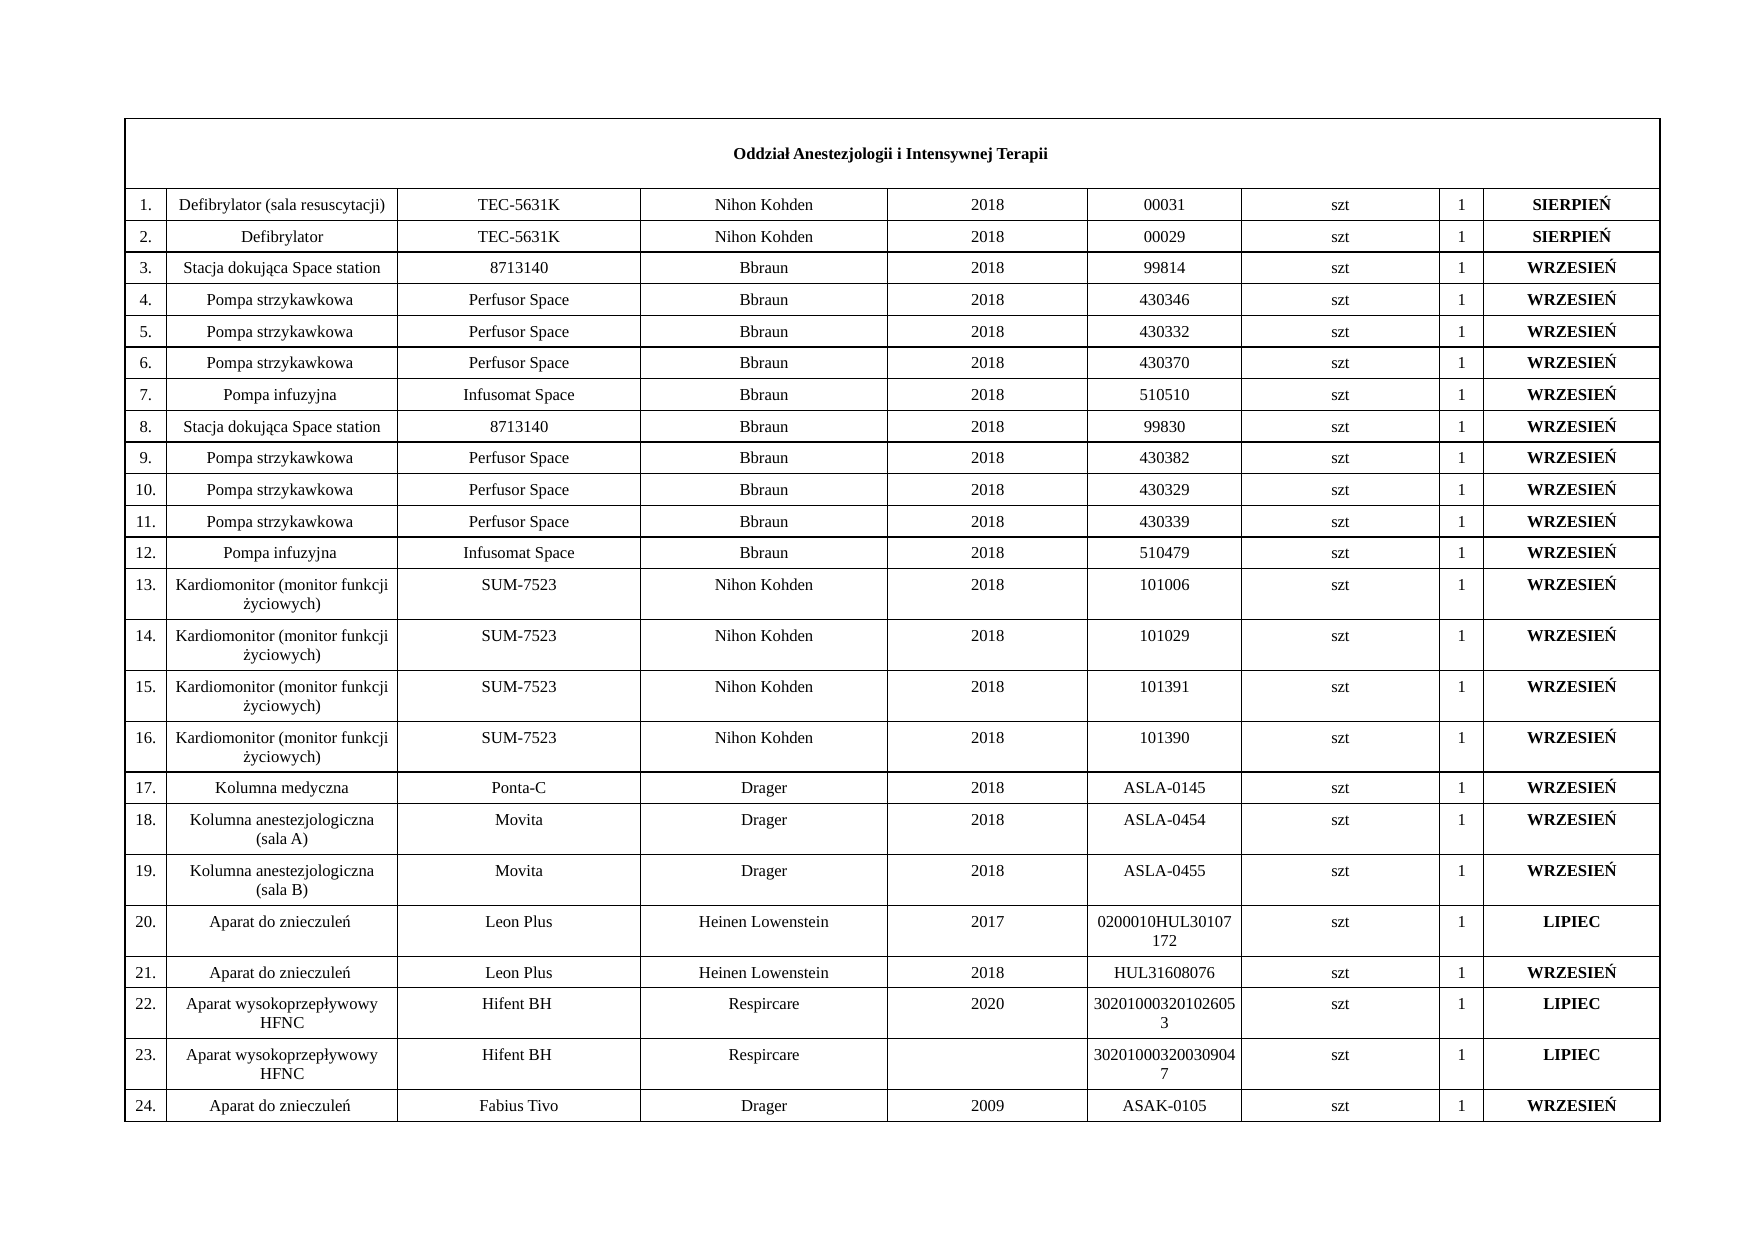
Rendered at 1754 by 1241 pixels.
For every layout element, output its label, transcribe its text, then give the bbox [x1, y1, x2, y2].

table_cell [888, 1039, 1087, 1089]
table_cell Aparat do znieczuleń [167, 906, 397, 956]
table_cell 2018 [888, 855, 1087, 905]
table_cell 430332 [1088, 316, 1241, 346]
table_cell 2018 [888, 671, 1087, 721]
table_cell 2018 [888, 773, 1087, 803]
table_cell 1 [1440, 988, 1483, 1038]
table_cell 1 [1440, 379, 1483, 410]
table_cell szt [1242, 988, 1439, 1038]
table_cell 2018 [888, 348, 1087, 378]
table_cell 22. [126, 988, 166, 1038]
table_cell Oddział Anestezjologii i Intensywnej Terapii [126, 119, 1659, 188]
table_cell ASLA-0145 [1088, 773, 1241, 803]
table_cell WRZESIEŃ [1484, 506, 1659, 536]
table_cell 101029 [1088, 620, 1241, 670]
table_cell szt [1242, 773, 1439, 803]
table_cell 1 [1440, 1090, 1483, 1121]
table_cell Leon Plus [398, 906, 640, 956]
table_cell 2018 [888, 189, 1087, 220]
table_cell Nihon Kohden [641, 189, 887, 220]
table_cell 00029 [1088, 221, 1241, 251]
table_cell 2018 [888, 506, 1087, 536]
table_cell 15. [126, 671, 166, 721]
table_cell 12. [126, 538, 166, 568]
table_cell WRZESIEŃ [1484, 316, 1659, 346]
table_cell Pompa strzykawkowa [167, 443, 397, 473]
table_cell Bbraun [641, 284, 887, 315]
table_cell 1 [1440, 773, 1483, 803]
table_cell WRZESIEŃ [1484, 253, 1659, 283]
table_cell 2018 [888, 474, 1087, 505]
table_cell WRZESIEŃ [1484, 773, 1659, 803]
table_cell 1 [1440, 189, 1483, 220]
table_cell 18. [126, 804, 166, 854]
table_cell 2018 [888, 620, 1087, 670]
table_cell 1 [1440, 348, 1483, 378]
table_cell HUL31608076 [1088, 957, 1241, 987]
table_cell 1 [1440, 671, 1483, 721]
table_cell 8713140 [398, 253, 640, 283]
table_cell 2018 [888, 316, 1087, 346]
table_cell Nihon Kohden [641, 722, 887, 771]
table_cell 2020 [888, 988, 1087, 1038]
table_cell 430370 [1088, 348, 1241, 378]
table_cell 2018 [888, 411, 1087, 441]
table_cell WRZESIEŃ [1484, 443, 1659, 473]
table_cell Aparat do znieczuleń [167, 957, 397, 987]
table_cell 20. [126, 906, 166, 956]
table_cell Kolumna medyczna [167, 773, 397, 803]
table_cell Bbraun [641, 474, 887, 505]
table_cell 0200010HUL30107172 [1088, 906, 1241, 956]
table_cell Aparat wysokoprzepływowy HFNC [167, 988, 397, 1038]
table_cell 2018 [888, 957, 1087, 987]
table_cell szt [1242, 1090, 1439, 1121]
table_cell Kardiomonitor (monitor funkcji życiowych) [167, 722, 397, 771]
table_cell 101390 [1088, 722, 1241, 771]
table_cell 1 [1440, 569, 1483, 619]
table_cell WRZESIEŃ [1484, 957, 1659, 987]
table_cell Perfusor Space [398, 284, 640, 315]
table_cell 10. [126, 474, 166, 505]
table_cell 8713140 [398, 411, 640, 441]
table_cell Defibrylator [167, 221, 397, 251]
table_cell szt [1242, 379, 1439, 410]
table_cell ASLA-0455 [1088, 855, 1241, 905]
table_cell WRZESIEŃ [1484, 284, 1659, 315]
table_cell Bbraun [641, 253, 887, 283]
table_cell 430329 [1088, 474, 1241, 505]
table_cell Stacja dokująca Space station [167, 253, 397, 283]
table_cell szt [1242, 804, 1439, 854]
table_cell Kardiomonitor (monitor funkcji życiowych) [167, 620, 397, 670]
table_cell 5. [126, 316, 166, 346]
table_cell SUM-7523 [398, 569, 640, 619]
table_cell 101391 [1088, 671, 1241, 721]
table_cell 2018 [888, 253, 1087, 283]
table_cell 23. [126, 1039, 166, 1089]
table_cell szt [1242, 1039, 1439, 1089]
table_cell Perfusor Space [398, 316, 640, 346]
table_cell Aparat wysokoprzepływowy HFNC [167, 1039, 397, 1089]
table_cell Drager [641, 1090, 887, 1121]
table_cell szt [1242, 671, 1439, 721]
table_cell 2017 [888, 906, 1087, 956]
table_cell Heinen Lowenstein [641, 906, 887, 956]
table_cell Aparat do znieczuleń [167, 1090, 397, 1121]
table_cell Drager [641, 773, 887, 803]
table_cell Bbraun [641, 506, 887, 536]
table_cell Kardiomonitor (monitor funkcji życiowych) [167, 569, 397, 619]
table_cell 14. [126, 620, 166, 670]
table_cell 2. [126, 221, 166, 251]
table_cell 2018 [888, 569, 1087, 619]
table_cell szt [1242, 443, 1439, 473]
table_cell SUM-7523 [398, 722, 640, 771]
table_cell 1 [1440, 620, 1483, 670]
table_cell szt [1242, 284, 1439, 315]
table_cell szt [1242, 620, 1439, 670]
table_cell 9. [126, 443, 166, 473]
table_cell 6. [126, 348, 166, 378]
table_cell LIPIEC [1484, 1039, 1659, 1089]
table_cell 510479 [1088, 538, 1241, 568]
table_cell 21. [126, 957, 166, 987]
table_cell Respircare [641, 988, 887, 1038]
table_cell TEC-5631K [398, 221, 640, 251]
table_cell SUM-7523 [398, 620, 640, 670]
table_cell Nihon Kohden [641, 671, 887, 721]
table_cell szt [1242, 474, 1439, 505]
table_cell szt [1242, 569, 1439, 619]
table_cell 17. [126, 773, 166, 803]
table_cell szt [1242, 538, 1439, 568]
table_cell TEC-5631K [398, 189, 640, 220]
table_cell Nihon Kohden [641, 569, 887, 619]
table_cell WRZESIEŃ [1484, 722, 1659, 771]
table_cell 1 [1440, 474, 1483, 505]
table_cell 4. [126, 284, 166, 315]
table_cell Hifent BH [398, 988, 640, 1038]
table_cell Kardiomonitor (monitor funkcji życiowych) [167, 671, 397, 721]
table_cell ASLA-0454 [1088, 804, 1241, 854]
table_cell Pompa strzykawkowa [167, 284, 397, 315]
table_cell WRZESIEŃ [1484, 855, 1659, 905]
table_cell 2018 [888, 379, 1087, 410]
table_cell Bbraun [641, 538, 887, 568]
table_cell Infusomat Space [398, 538, 640, 568]
table_cell Drager [641, 804, 887, 854]
table_cell SIERPIEŃ [1484, 189, 1659, 220]
table_cell szt [1242, 253, 1439, 283]
table_cell Drager [641, 855, 887, 905]
table_cell 16. [126, 722, 166, 771]
table_cell 13. [126, 569, 166, 619]
table_cell 2018 [888, 284, 1087, 315]
table_cell LIPIEC [1484, 906, 1659, 956]
table_cell WRZESIEŃ [1484, 1090, 1659, 1121]
table_cell 1. [126, 189, 166, 220]
table_cell Fabius Tivo [398, 1090, 640, 1121]
table_cell WRZESIEŃ [1484, 671, 1659, 721]
table_cell 2018 [888, 804, 1087, 854]
table_cell Perfusor Space [398, 443, 640, 473]
table_cell Nihon Kohden [641, 620, 887, 670]
table_cell WRZESIEŃ [1484, 474, 1659, 505]
table_cell 1 [1440, 906, 1483, 956]
table_cell szt [1242, 722, 1439, 771]
table_cell Stacja dokująca Space station [167, 411, 397, 441]
table_cell szt [1242, 316, 1439, 346]
table_cell szt [1242, 221, 1439, 251]
table_cell 1 [1440, 1039, 1483, 1089]
table_cell Perfusor Space [398, 348, 640, 378]
table_cell Pompa infuzyjna [167, 379, 397, 410]
table_cell 2018 [888, 443, 1087, 473]
table_cell 2018 [888, 538, 1087, 568]
table_cell 1 [1440, 221, 1483, 251]
table_cell szt [1242, 855, 1439, 905]
table_cell 1 [1440, 316, 1483, 346]
table_cell Bbraun [641, 348, 887, 378]
table_cell 99830 [1088, 411, 1241, 441]
table_cell szt [1242, 411, 1439, 441]
table_cell 2018 [888, 221, 1087, 251]
table_cell Ponta-C [398, 773, 640, 803]
table_cell 1 [1440, 538, 1483, 568]
table_cell 1 [1440, 957, 1483, 987]
table_cell Bbraun [641, 379, 887, 410]
table_cell Kolumna anestezjologiczna (sala B) [167, 855, 397, 905]
table_cell Defibrylator (sala resuscytacji) [167, 189, 397, 220]
table_cell Movita [398, 855, 640, 905]
table_cell SIERPIEŃ [1484, 221, 1659, 251]
table_cell 1 [1440, 253, 1483, 283]
table_cell SUM-7523 [398, 671, 640, 721]
table_cell Pompa infuzyjna [167, 538, 397, 568]
table_cell Hifent BH [398, 1039, 640, 1089]
table_cell Pompa strzykawkowa [167, 316, 397, 346]
table_cell szt [1242, 348, 1439, 378]
table_cell 430346 [1088, 284, 1241, 315]
table_cell Bbraun [641, 411, 887, 441]
table_cell WRZESIEŃ [1484, 379, 1659, 410]
table_cell 430382 [1088, 443, 1241, 473]
table_cell 1 [1440, 722, 1483, 771]
table_cell Bbraun [641, 443, 887, 473]
table_cell Perfusor Space [398, 506, 640, 536]
table_cell szt [1242, 906, 1439, 956]
table_cell 1 [1440, 855, 1483, 905]
table_cell szt [1242, 957, 1439, 987]
table_cell WRZESIEŃ [1484, 348, 1659, 378]
table_cell Infusomat Space [398, 379, 640, 410]
table_cell 2009 [888, 1090, 1087, 1121]
table_cell Nihon Kohden [641, 221, 887, 251]
table_cell Movita [398, 804, 640, 854]
table_cell 510510 [1088, 379, 1241, 410]
table_cell Respircare [641, 1039, 887, 1089]
table_cell Bbraun [641, 316, 887, 346]
table_cell Kolumna anestezjologiczna (sala A) [167, 804, 397, 854]
table_cell WRZESIEŃ [1484, 411, 1659, 441]
table_cell 101006 [1088, 569, 1241, 619]
table_cell 1 [1440, 804, 1483, 854]
table_cell 11. [126, 506, 166, 536]
table_cell szt [1242, 189, 1439, 220]
table_cell 99814 [1088, 253, 1241, 283]
table_cell 302010003200309047 [1088, 1039, 1241, 1089]
table_cell 2018 [888, 722, 1087, 771]
table_cell Pompa strzykawkowa [167, 474, 397, 505]
table_cell 1 [1440, 284, 1483, 315]
table_cell 3. [126, 253, 166, 283]
table_cell 8. [126, 411, 166, 441]
table_cell LIPIEC [1484, 988, 1659, 1038]
table_cell 1 [1440, 506, 1483, 536]
table_cell ASAK-0105 [1088, 1090, 1241, 1121]
table_cell 1 [1440, 443, 1483, 473]
table_cell Pompa strzykawkowa [167, 348, 397, 378]
table_cell Perfusor Space [398, 474, 640, 505]
table_cell 24. [126, 1090, 166, 1121]
table_cell Pompa strzykawkowa [167, 506, 397, 536]
table_cell WRZESIEŃ [1484, 620, 1659, 670]
table_cell 7. [126, 379, 166, 410]
table_cell Heinen Lowenstein [641, 957, 887, 987]
table_cell WRZESIEŃ [1484, 538, 1659, 568]
table_cell 430339 [1088, 506, 1241, 536]
table_cell 1 [1440, 411, 1483, 441]
table_cell WRZESIEŃ [1484, 569, 1659, 619]
table_cell 19. [126, 855, 166, 905]
table_cell 00031 [1088, 189, 1241, 220]
table_cell WRZESIEŃ [1484, 804, 1659, 854]
table_cell szt [1242, 506, 1439, 536]
table_cell Leon Plus [398, 957, 640, 987]
table_cell 302010003201026053 [1088, 988, 1241, 1038]
